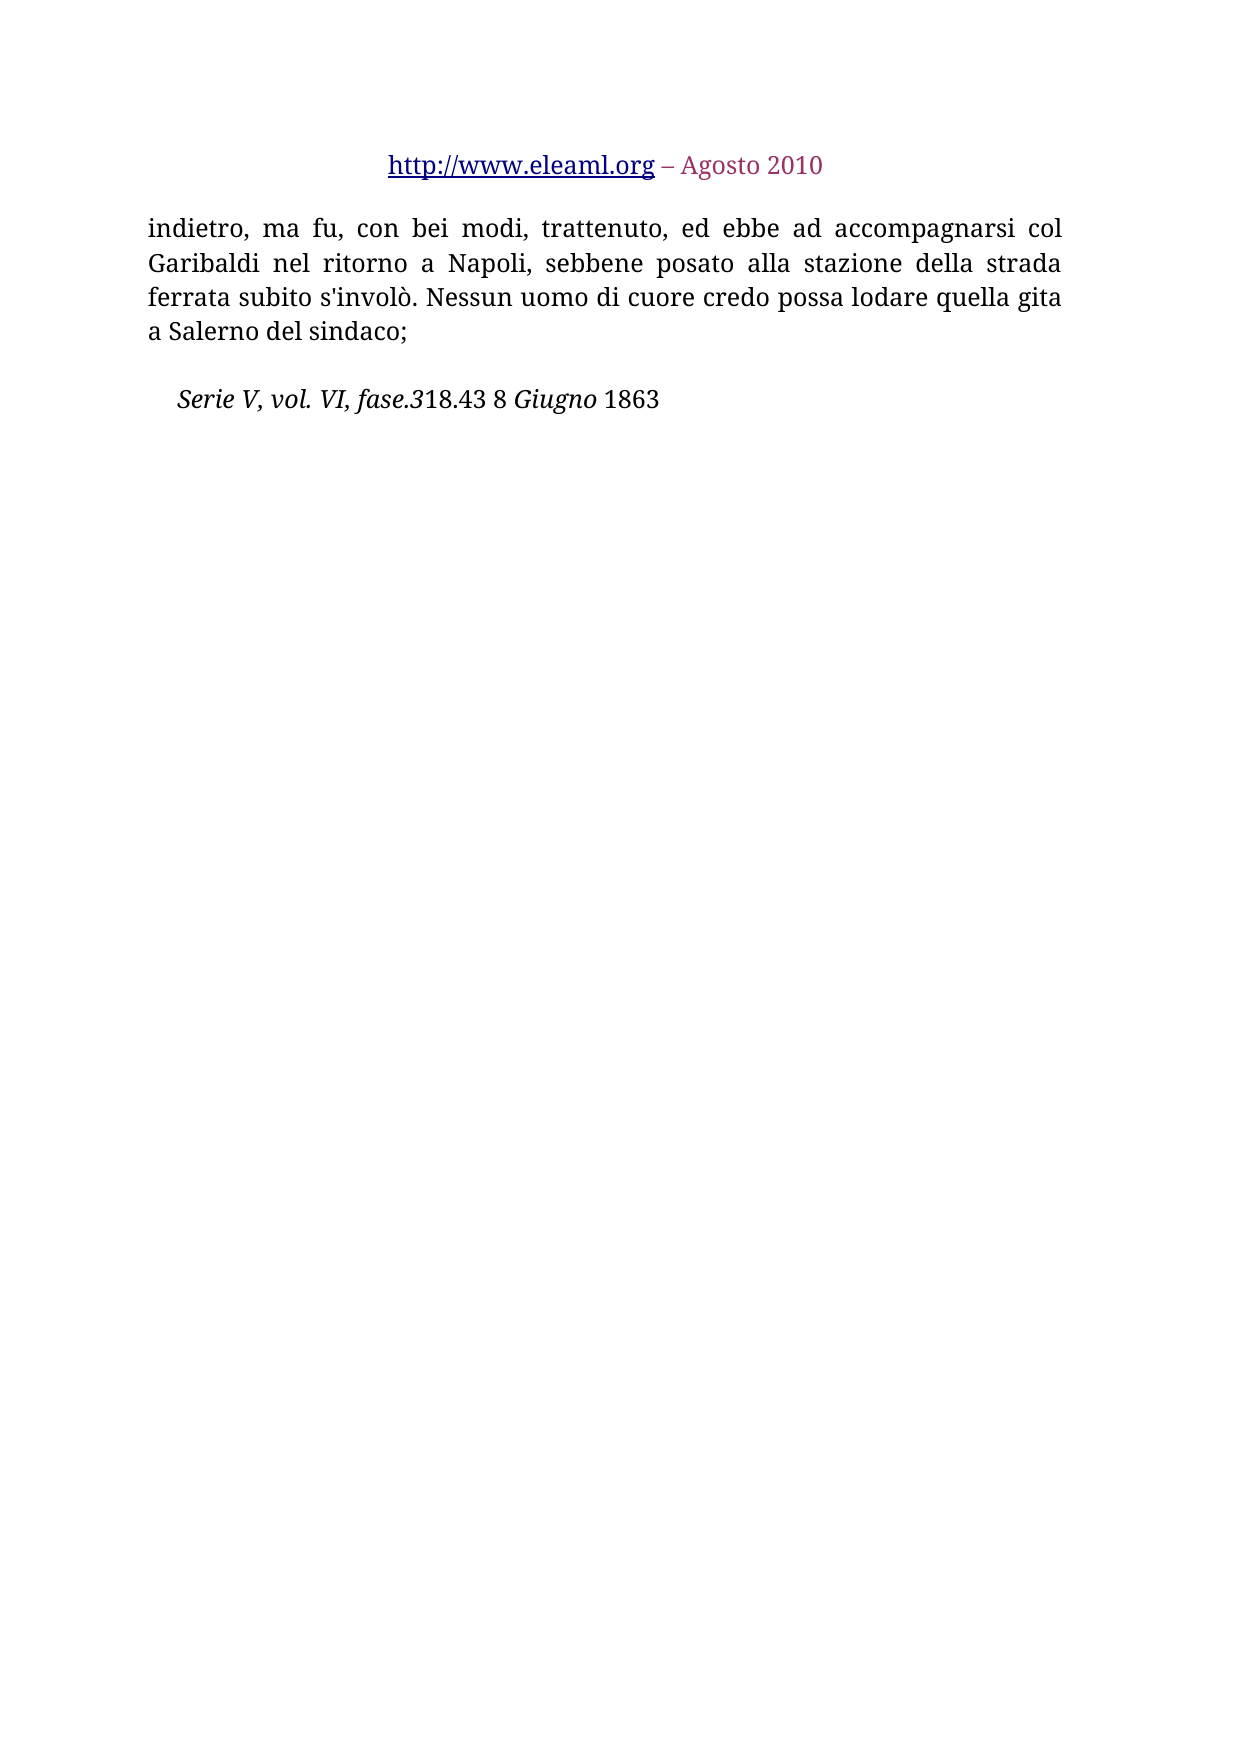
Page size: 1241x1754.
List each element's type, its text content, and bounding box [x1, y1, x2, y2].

text indietro, ma fu, con bei modi, trattenuto, ed ebbe ad accompagnarsi col Garibaldi nel ritorno a Napoli, sebbene posato alla stazione della strada ferrata subito s'involò. Nessun uomo di cuore credo possa lodare quella gita a Salerno del sindaco; [148, 211, 1063, 347]
text Serie V, vol. VI, fase.318.43 8 Giugno 1863 [148, 381, 1063, 416]
